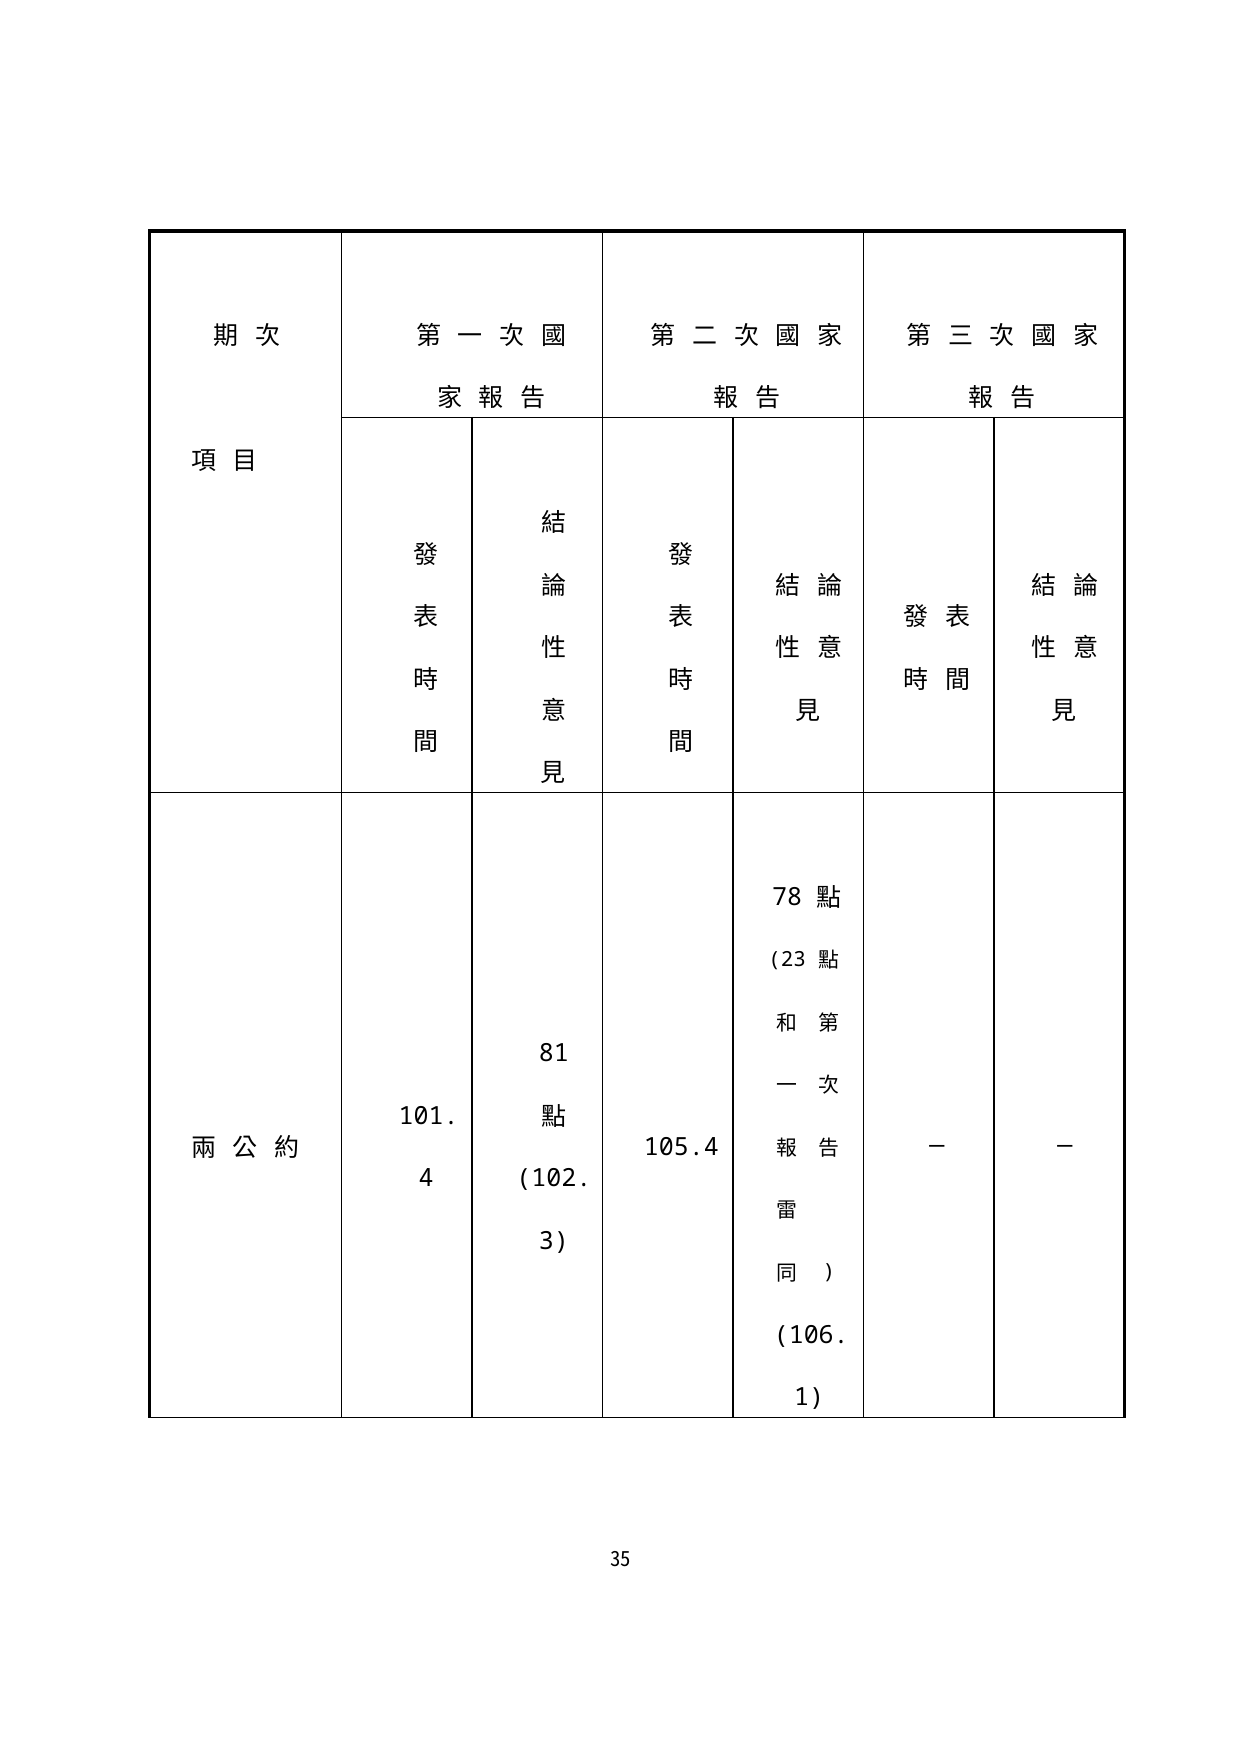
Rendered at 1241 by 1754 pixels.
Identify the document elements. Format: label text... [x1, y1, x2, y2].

table_cell 81點(102.3) [473, 793, 602, 1417]
table_cell 結論性意見 [473, 418, 602, 792]
table_cell 結論性意見 [995, 418, 1123, 792]
table_header 第一次國家報告 [342, 233, 602, 417]
table_cell 發表時間 [342, 418, 471, 792]
table_cell 發表時間 [864, 418, 993, 792]
table_cell 101.4 [342, 793, 471, 1417]
table_cell 結論性意見 [734, 418, 863, 792]
table_cell 105.4 [603, 793, 732, 1417]
table_header 期次 項目 [151, 233, 341, 792]
table_cell ─ [864, 793, 993, 1417]
table_cell ─ [995, 793, 1123, 1417]
table_header 第二次國家報告 [603, 233, 863, 417]
table_cell 兩公約 [151, 793, 341, 1417]
table_cell 78點(23點和第一次報告雷同) (106.1) [734, 793, 863, 1417]
table_cell 發表時間 [603, 418, 732, 792]
table_header 第三次國家報告 [864, 233, 1123, 417]
